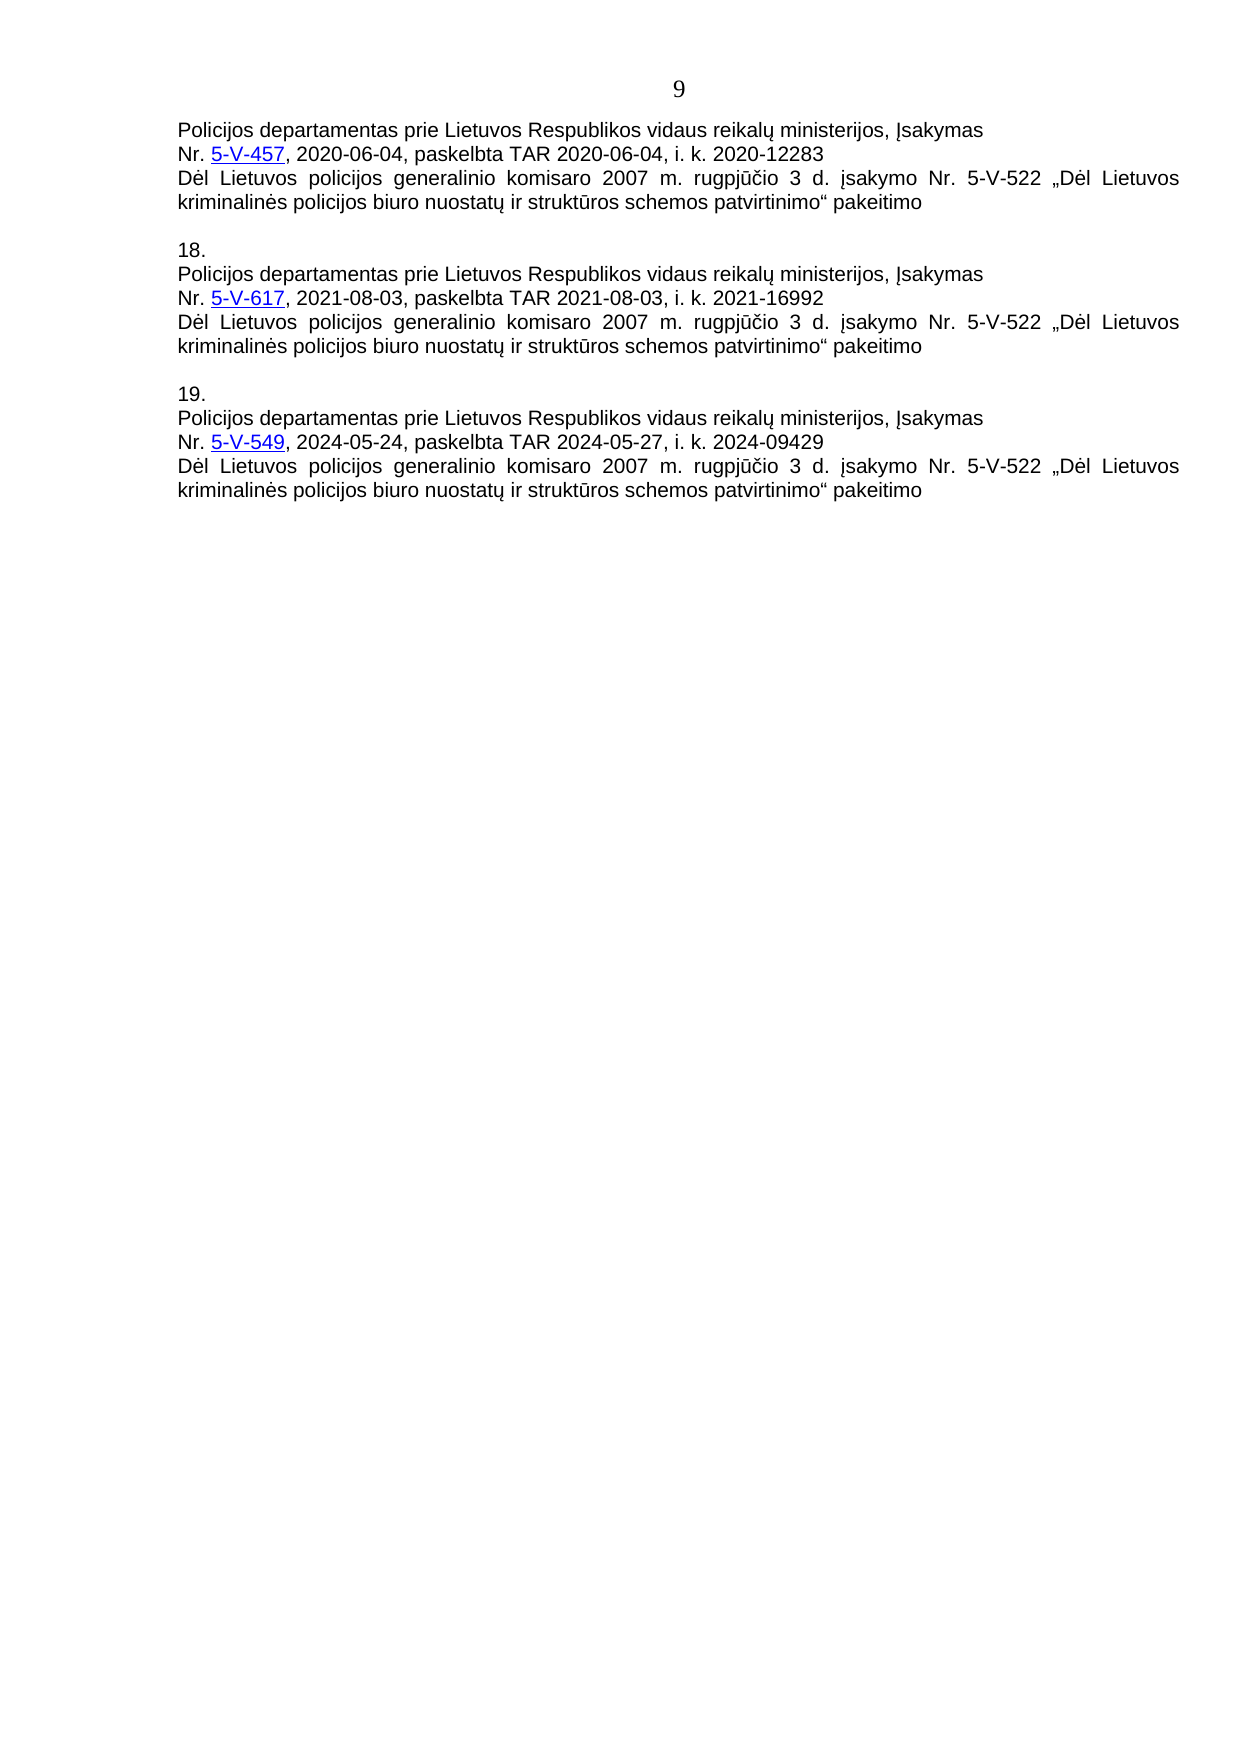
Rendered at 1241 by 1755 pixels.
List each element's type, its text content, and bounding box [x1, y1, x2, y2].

text Policijos departamentas prie Lietuvos Respublikos vidaus reikalų ministerijos, Įsakymas [177, 262, 1181, 286]
text Nr. 5-V-549, 2024-05-24, paskelbta TAR 2024-05-27, i. k. 2024-09429 [177, 429, 1181, 453]
text Nr. 5-V-457, 2020-06-04, paskelbta TAR 2020-06-04, i. k. 2020-12283 [177, 142, 1181, 166]
text Nr. 5-V-617, 2021-08-03, paskelbta TAR 2021-08-03, i. k. 2021-16992 [177, 286, 1181, 310]
text Dėl Lietuvos policijos generalinio komisaro 2007 m. rugpjūčio 3 d. įsakymo Nr. 5-V-522 „Dėl Lietuvos kriminalinės policijos biuro nuostatų ir struktūros schemos patvirtinimo“ pakeitimo [177, 453, 1181, 501]
text 19. [177, 382, 1181, 406]
text Policijos departamentas prie Lietuvos Respublikos vidaus reikalų ministerijos, Įsakymas [177, 406, 1181, 429]
text 18. [177, 238, 1181, 262]
text Policijos departamentas prie Lietuvos Respublikos vidaus reikalų ministerijos, Įsakymas [177, 118, 1181, 142]
text Dėl Lietuvos policijos generalinio komisaro 2007 m. rugpjūčio 3 d. įsakymo Nr. 5-V-522 „Dėl Lietuvos kriminalinės policijos biuro nuostatų ir struktūros schemos patvirtinimo“ pakeitimo [177, 310, 1181, 358]
text Dėl Lietuvos policijos generalinio komisaro 2007 m. rugpjūčio 3 d. įsakymo Nr. 5-V-522 „Dėl Lietuvos kriminalinės policijos biuro nuostatų ir struktūros schemos patvirtinimo“ pakeitimo [177, 166, 1181, 214]
